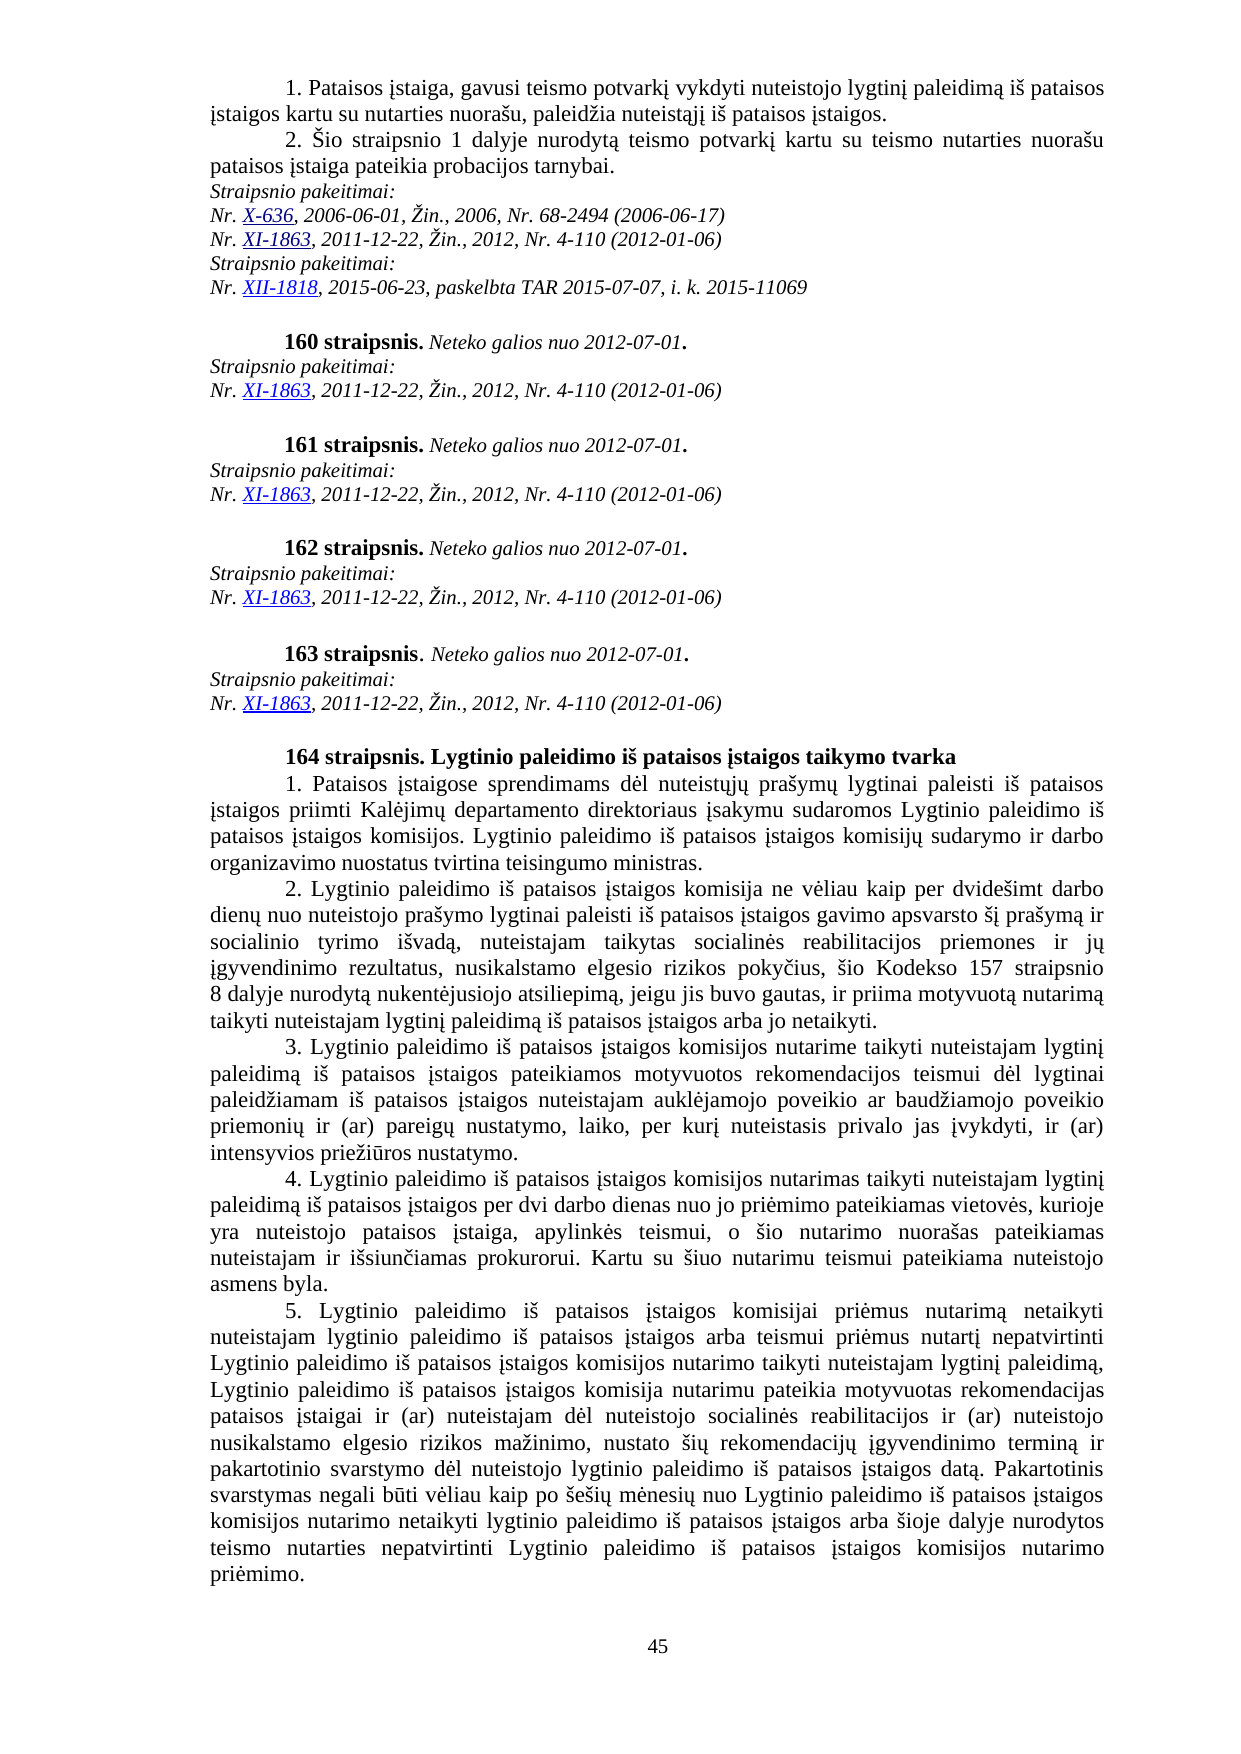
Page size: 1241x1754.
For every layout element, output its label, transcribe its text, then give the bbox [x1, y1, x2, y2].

text 162 straipsnis. Neteko galios nuo 2012-07-01. [210, 534, 1106, 561]
text Straipsnio pakeitimai: [210, 251, 1106, 275]
text 160 straipsnis. Neteko galios nuo 2012-07-01. [210, 328, 1106, 354]
text Straipsnio pakeitimai: [210, 179, 1106, 203]
text Nr. X-636, 2006-06-01, Žin., 2006, Nr. 68-2494 (2006-06-17) [210, 203, 1106, 227]
text Straipsnio pakeitimai: [210, 561, 1106, 585]
text 5. Lygtinio paleidimo iš pataisos įstaigos komisijai priėmus nutarimą netaikyti nuteistajam lygtinio paleidimo iš pataisos įstaigos arba teismui priėmus nutartį nepatvirtinti Lygtinio paleidimo iš pataisos įstaigos komisijos nutarimo taikyti nuteistajam lygtinį paleidimą, Lygtinio paleidimo iš pataisos įstaigos komisija nutarimu pateikia motyvuotas rekomendacijas pataisos įstaigai ir (ar) nuteistajam dėl nuteistojo socialinės reabilitacijos ir (ar) nuteistojo nusikalstamo elgesio rizikos mažinimo, nustato šių rekomendacijų įgyvendinimo terminą ir pakartotinio svarstymo dėl nuteistojo lygtinio paleidimo iš pataisos įstaigos datą. Pakartotinis svarstymas negali būti vėliau kaip po šešių mėnesių nuo Lygtinio paleidimo iš pataisos įstaigos komisijos nutarimo netaikyti lygtinio paleidimo iš pataisos įstaigos arba šioje dalyje nurodytos teismo nutarties nepatvirtinti Lygtinio paleidimo iš pataisos įstaigos komisijos nutarimo priėmimo. [210, 1297, 1106, 1587]
text Nr. XI-1863, 2011-12-22, Žin., 2012, Nr. 4-110 (2012-01-06) [210, 378, 1106, 402]
text 4. Lygtinio paleidimo iš pataisos įstaigos komisijos nutarimas taikyti nuteistajam lygtinį paleidimą iš pataisos įstaigos per dvi darbo dienas nuo jo priėmimo pateikiamas vietovės, kurioje yra nuteistojo pataisos įstaiga, apylinkės teismui, o šio nutarimo nuorašas pateikiamas nuteistajam ir išsiunčiamas prokurorui. Kartu su šiuo nutarimu teismui pateikiama nuteistojo asmens byla. [210, 1165, 1106, 1297]
text 161 straipsnis. Neteko galios nuo 2012-07-01. [210, 431, 1106, 458]
text 163 straipsnis. Neteko galios nuo 2012-07-01. [210, 638, 1106, 666]
text 3. Lygtinio paleidimo iš pataisos įstaigos komisijos nutarime taikyti nuteistajam lygtinį paleidimą iš pataisos įstaigos pateikiamos motyvuotos rekomendacijos teismui dėl lygtinai paleidžiamam iš pataisos įstaigos nuteistajam auklėjamojo poveikio ar baudžiamojo poveikio priemonių ir (ar) pareigų nustatymo, laiko, per kurį nuteistasis privalo jas įvykdyti, ir (ar) intensyvios priežiūros nustatymo. [210, 1033, 1106, 1165]
text Straipsnio pakeitimai: [210, 354, 1106, 378]
text Nr. XI-1863, 2011-12-22, Žin., 2012, Nr. 4-110 (2012-01-06) [210, 482, 1106, 506]
text 1. Pataisos įstaiga, gavusi teismo potvarkį vykdyti nuteistojo lygtinį paleidimą iš pataisos įstaigos kartu su nutarties nuorašu, paleidžia nuteistąjį iš pataisos įstaigos. [210, 73, 1106, 126]
text 164 straipsnis. Lygtinio paleidimo iš pataisos įstaigos taikymo tvarka [210, 743, 1106, 770]
text Straipsnio pakeitimai: [210, 666, 1106, 691]
text Nr. XII-1818, 2015-06-23, paskelbta TAR 2015-07-07, i. k. 2015-11069 [210, 275, 1106, 299]
text Nr. XI-1863, 2011-12-22, Žin., 2012, Nr. 4-110 (2012-01-06) [210, 585, 1106, 609]
text Nr. XI-1863, 2011-12-22, Žin., 2012, Nr. 4-110 (2012-01-06) [210, 227, 1106, 251]
text Nr. XI-1863, 2011-12-22, Žin., 2012, Nr. 4-110 (2012-01-06) [210, 691, 1106, 714]
text 1. Pataisos įstaigose sprendimams dėl nuteistųjų prašymų lygtinai paleisti iš pataisos įstaigos priimti Kalėjimų departamento direktoriaus įsakymu sudaromos Lygtinio paleidimo iš pataisos įstaigos komisijos. Lygtinio paleidimo iš pataisos įstaigos komisijų sudarymo ir darbo organizavimo nuostatus tvirtina teisingumo ministras. [210, 770, 1106, 875]
text 2. Lygtinio paleidimo iš pataisos įstaigos komisija ne vėliau kaip per dvidešimt darbo dienų nuo nuteistojo prašymo lygtinai paleisti iš pataisos įstaigos gavimo apsvarsto šį prašymą ir socialinio tyrimo išvadą, nuteistajam taikytas socialinės reabilitacijos priemones ir jų įgyvendinimo rezultatus, nusikalstamo elgesio rizikos pokyčius, šio Kodekso 157 straipsnio 8 dalyje nurodytą nukentėjusiojo atsiliepimą, jeigu jis buvo gautas, ir priima motyvuotą nutarimą taikyti nuteistajam lygtinį paleidimą iš pataisos įstaigos arba jo netaikyti. [210, 875, 1106, 1033]
text 2. Šio straipsnio 1 dalyje nurodytą teismo potvarkį kartu su teismo nutarties nuorašu pataisos įstaiga pateikia probacijos tarnybai. [210, 126, 1106, 179]
text Straipsnio pakeitimai: [210, 458, 1106, 482]
